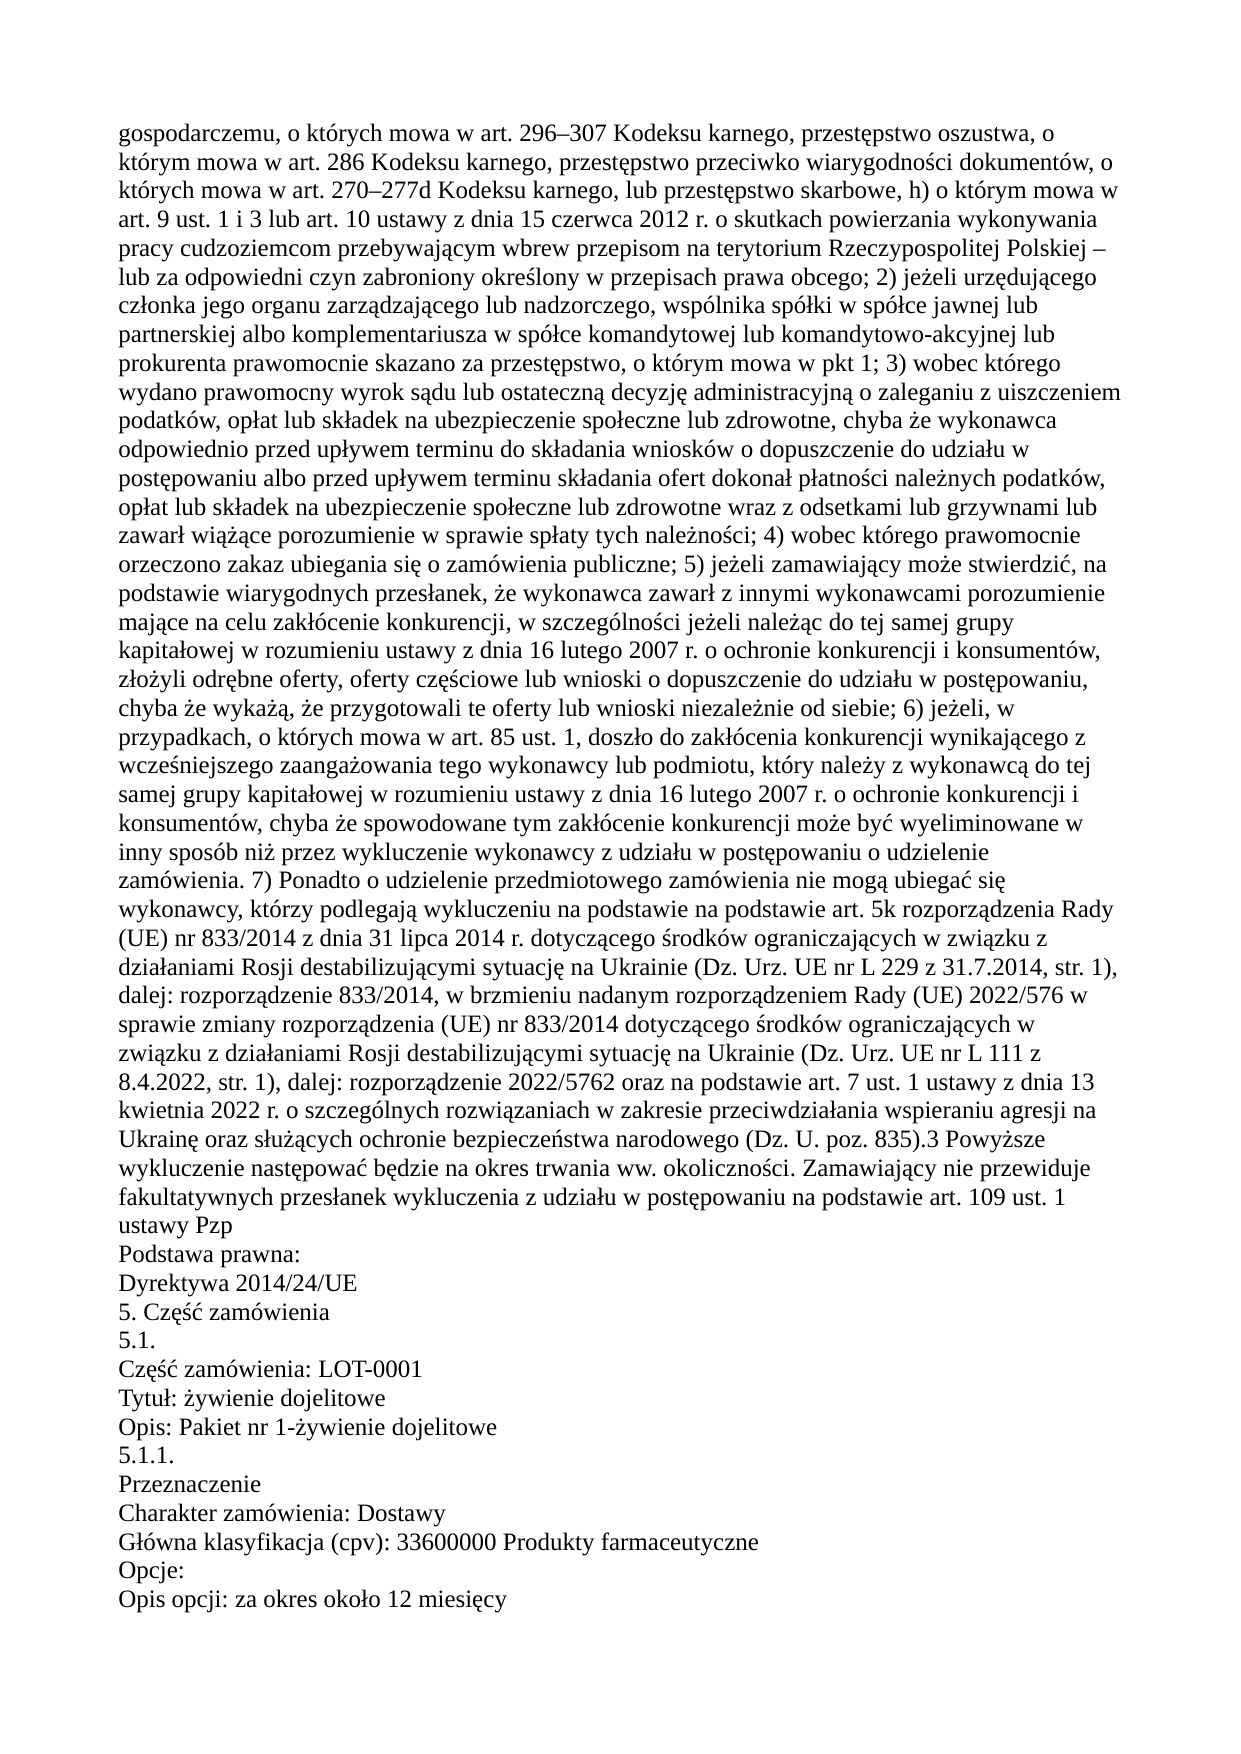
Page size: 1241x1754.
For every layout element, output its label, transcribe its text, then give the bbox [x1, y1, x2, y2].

text Część zamówienia: LOT-0001 [118, 1354, 1122, 1383]
text Przeznaczenie [118, 1469, 1122, 1498]
text gospodarczemu, o których mowa w art. 296–307 Kodeksu karnego, przestępstwo oszustwa, o którym mowa w art. 286 Kodeksu karnego, przestępstwo przeciwko wiarygodności dokumentów, o których mowa w art. 270–277d Kodeksu karnego, lub przestępstwo skarbowe, h) o którym mowa w art. 9 ust. 1 i 3 lub art. 10 ustawy z dnia 15 czerwca 2012 r. o skutkach powierzania wykonywania pracy cudzoziemcom przebywającym wbrew przepisom na terytorium Rzeczypospolitej Polskiej – lub za odpowiedni czyn zabroniony określony w przepisach prawa obcego; 2) jeżeli urzędującego członka jego organu zarządzającego lub nadzorczego, wspólnika spółki w spółce jawnej lub partnerskiej albo komplementariusza w spółce komandytowej lub komandytowo-akcyjnej lub prokurenta prawomocnie skazano za przestępstwo, o którym mowa w pkt 1; 3) wobec którego wydano prawomocny wyrok sądu lub ostateczną decyzję administracyjną o zaleganiu z uiszczeniem podatków, opłat lub składek na ubezpieczenie społeczne lub zdrowotne, chyba że wykonawca odpowiednio przed upływem terminu do składania wniosków o dopuszczenie do udziału w postępowaniu albo przed upływem terminu składania ofert dokonał płatności należnych podatków, opłat lub składek na ubezpieczenie społeczne lub zdrowotne wraz z odsetkami lub grzywnami lub zawarł wiążące porozumienie w sprawie spłaty tych należności; 4) wobec którego prawomocnie orzeczono zakaz ubiegania się o zamówienia publiczne; 5) jeżeli zamawiający może stwierdzić, na podstawie wiarygodnych przesłanek, że wykonawca zawarł z innymi wykonawcami porozumienie mające na celu zakłócenie konkurencji, w szczególności jeżeli należąc do tej samej grupy kapitałowej w rozumieniu ustawy z dnia 16 lutego 2007 r. o ochronie konkurencji i konsumentów, złożyli odrębne oferty, oferty częściowe lub wnioski o dopuszczenie do udziału w postępowaniu, chyba że wykażą, że przygotowali te oferty lub wnioski niezależnie od siebie; 6) jeżeli, w przypadkach, o których mowa w art. 85 ust. 1, doszło do zakłócenia konkurencji wynikającego z wcześniejszego zaangażowania tego wykonawcy lub podmiotu, który należy z wykonawcą do tej samej grupy kapitałowej w rozumieniu ustawy z dnia 16 lutego 2007 r. o ochronie konkurencji i konsumentów, chyba że spowodowane tym zakłócenie konkurencji może być wyeliminowane w inny sposób niż przez wykluczenie wykonawcy z udziału w postępowaniu o udzielenie zamówienia. 7) Ponadto o udzielenie przedmiotowego zamówienia nie mogą ubiegać się wykonawcy, którzy podlegają wykluczeniu na podstawie na podstawie art. 5k rozporządzenia Rady (UE) nr 833/2014 z dnia 31 lipca 2014 r. dotyczącego środków ograniczających w związku z działaniami Rosji destabilizującymi sytuację na Ukrainie (Dz. Urz. UE nr L 229 z 31.7.2014, str. 1), dalej: rozporządzenie 833/2014, w brzmieniu nadanym rozporządzeniem Rady (UE) 2022/576 w sprawie zmiany rozporządzenia (UE) nr 833/2014 dotyczącego środków ograniczających w związku z działaniami Rosji destabilizującymi sytuację na Ukrainie (Dz. Urz. UE nr L 111 z 8.4.2022, str. 1), dalej: rozporządzenie 2022/5762 oraz na podstawie art. 7 ust. 1 ustawy z dnia 13 kwietnia 2022 r. o szczególnych rozwiązaniach w zakresie przeciwdziałania wspieraniu agresji na Ukrainę oraz służących ochronie bezpieczeństwa narodowego (Dz. U. poz. 835).3 Powyższe wykluczenie następować będzie na okres trwania ww. okoliczności. Zamawiający nie przewiduje fakultatywnych przesłanek wykluczenia z udziału w postępowaniu na podstawie art. 109 ust. 1 ustawy Pzp [118, 118, 1122, 1239]
text Charakter zamówienia: Dostawy [118, 1498, 1122, 1527]
text Opis opcji: za okres około 12 miesięcy [118, 1584, 1122, 1613]
text Podstawa prawna: [118, 1239, 1122, 1268]
text Opis: Pakiet nr 1-żywienie dojelitowe [118, 1412, 1122, 1441]
text Tytuł: żywienie dojelitowe [118, 1383, 1122, 1412]
text Dyrektywa 2014/24/UE [118, 1268, 1122, 1297]
text Główna klasyfikacja (cpv): 33600000 Produkty farmaceutyczne [118, 1527, 1122, 1556]
text 5.1.1. [118, 1441, 1122, 1469]
text Opcje: [118, 1556, 1122, 1584]
text 5.1. [118, 1326, 1122, 1354]
text 5. Część zamówienia [118, 1297, 1122, 1326]
